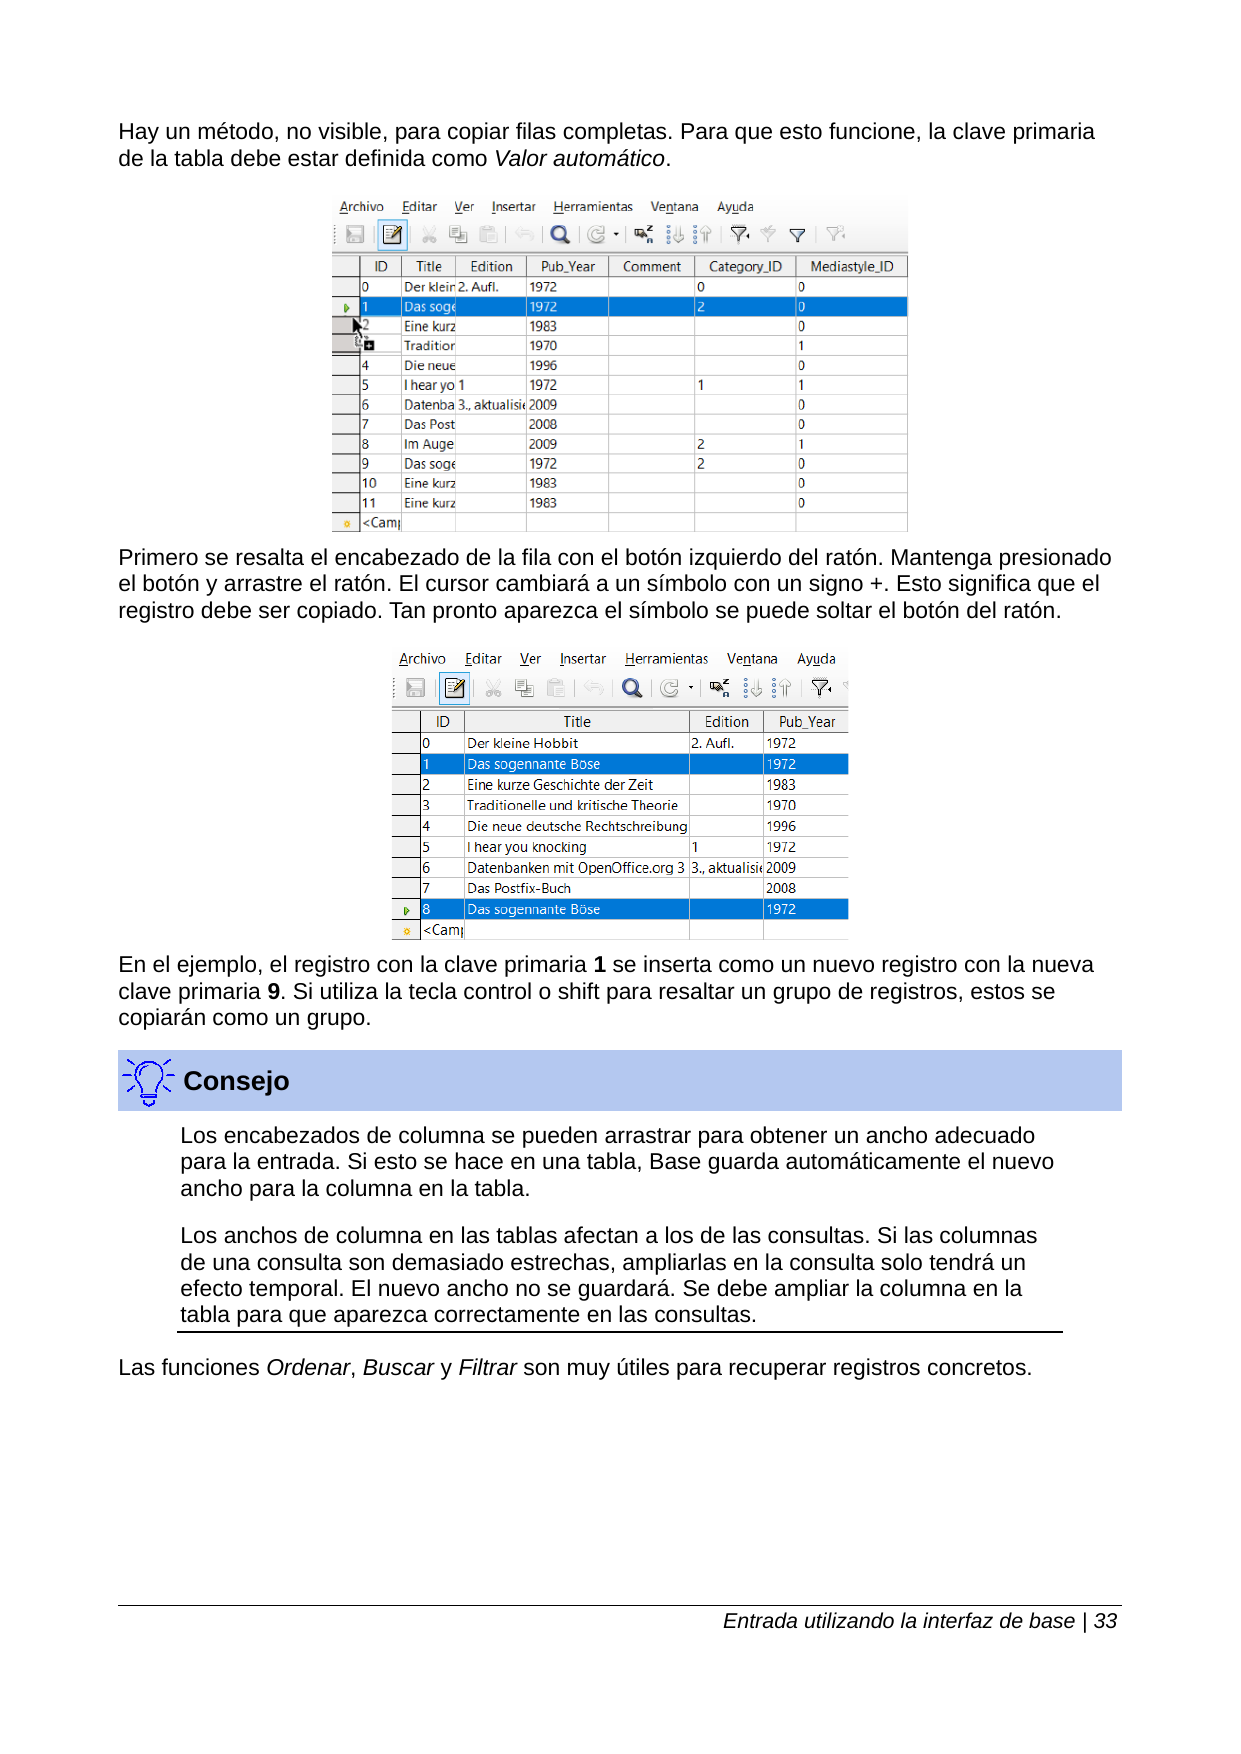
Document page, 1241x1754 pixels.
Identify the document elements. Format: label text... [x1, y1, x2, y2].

text Los anchos de columna en las tablas afectan a los de las consultas. Si las columnas de una consulta son demasiado estrechas, ampliarlas en la consulta solo tendrá un efecto temporal. El nuevo ancho no se guardará. Se debe ampliar la columna en la tabla para que aparezca correctamente en las consultas. [177, 1219, 1063, 1331]
picture [391, 647, 849, 940]
text Las funciones Ordenar, Buscar y Filtrar son muy útiles para recuperar registros concretos. [118, 1354, 1122, 1380]
picture [119, 1051, 179, 1111]
text Hay un método, no visible, para copiar filas completas. Para que esto funcione, la clave primaria de la tabla debe estar definida como Valor automático. [118, 118, 1122, 171]
text Primero se resalta el encabezado de la fila con el botón izquierdo del ratón. Mantenga presionado el botón y arrastre el ratón. El cursor cambiará a un símbolo con un signo +. Esto significa que el registro debe ser copiado. Tan pronto aparezca el símbolo se puede soltar el botón del ratón. [118, 544, 1122, 623]
subtitle Consejo [118, 1050, 1122, 1111]
picture [332, 195, 909, 532]
text Los encabezados de columna se pueden arrastrar para obtener un ancho adecuado para la entrada. Si esto se hace en una tabla, Base guarda automáticamente el nuevo ancho para la columna en la tabla. [177, 1119, 1063, 1201]
text En el ejemplo, el registro con la clave primaria 1 se inserta como un nuevo registro con la nueva clave primaria 9. Si utiliza la tecla control o shift para resaltar un grupo de registros, estos se copiarán como un grupo. [118, 951, 1122, 1030]
